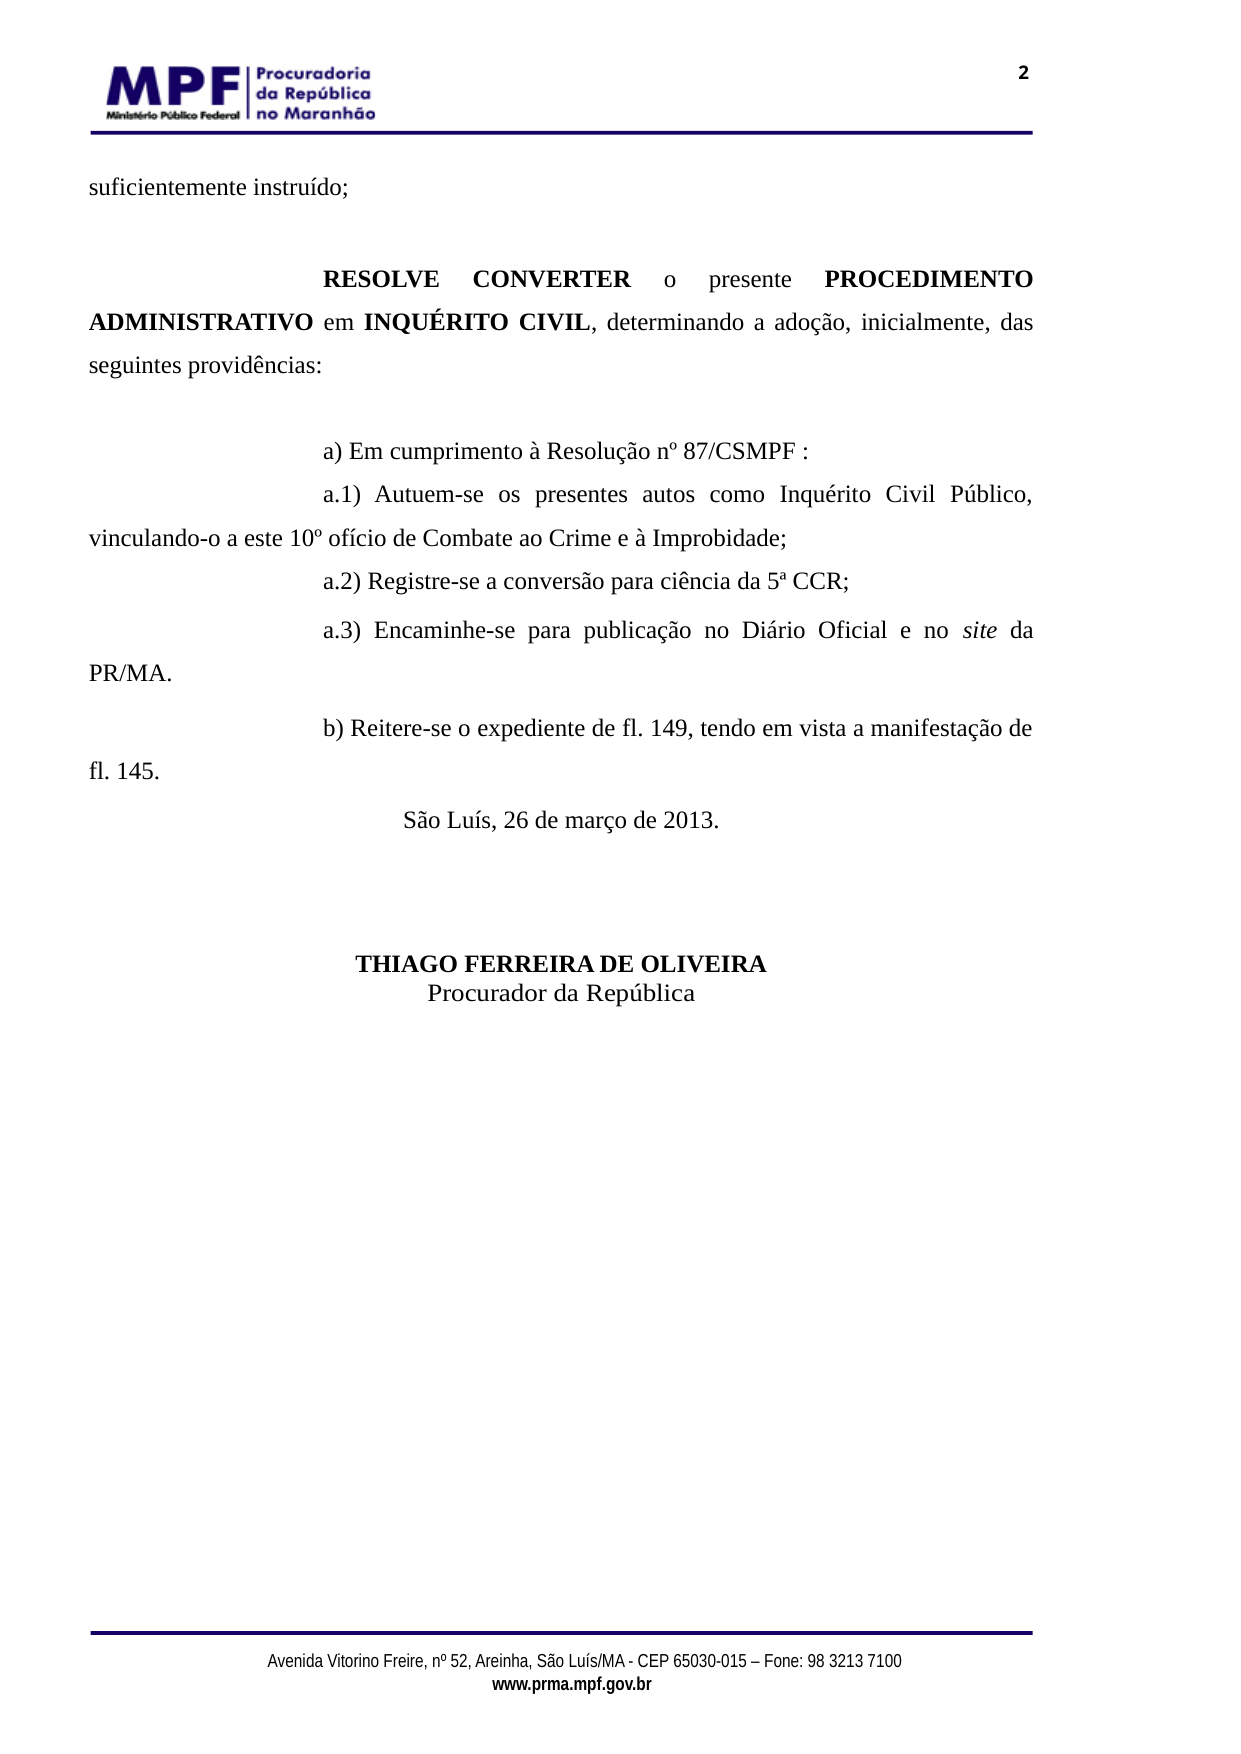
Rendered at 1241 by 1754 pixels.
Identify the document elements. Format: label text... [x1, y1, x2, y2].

text RESOLVE CONVERTER o presente PROCEDIMENTO ADMINISTRATIVO em INQUÉRITO CIVIL, determinando a adoção, inicialmente, das seguintes providências: [88, 264, 1033, 379]
text a.3) Encaminhe-se para publicação no Diário Oficial e no site da PR/MA. [88, 615, 1033, 687]
text a.1) Autuem-se os presentes autos como Inquérito Civil Público, vinculando-o a este 10º ofício de Combate ao Crime e à Improbidade; [88, 479, 1033, 551]
text THIAGO FERREIRA DE OLIVEIRA [88, 949, 1033, 978]
text São Luís, 26 de março de 2013. [88, 805, 1033, 834]
picture [106, 66, 376, 120]
text b) Reitere-se o expediente de fl. 149, tendo em vista a manifestação de fl. 145. [88, 713, 1033, 785]
text a.2) Registre-se a conversão para ciência da 5ª CCR; [88, 566, 1033, 594]
text suficientemente instruído; [88, 172, 1033, 201]
text a) Em cumprimento à Resolução nº 87/CSMPF : [88, 436, 1033, 465]
text Procurador da República [88, 978, 1033, 1006]
